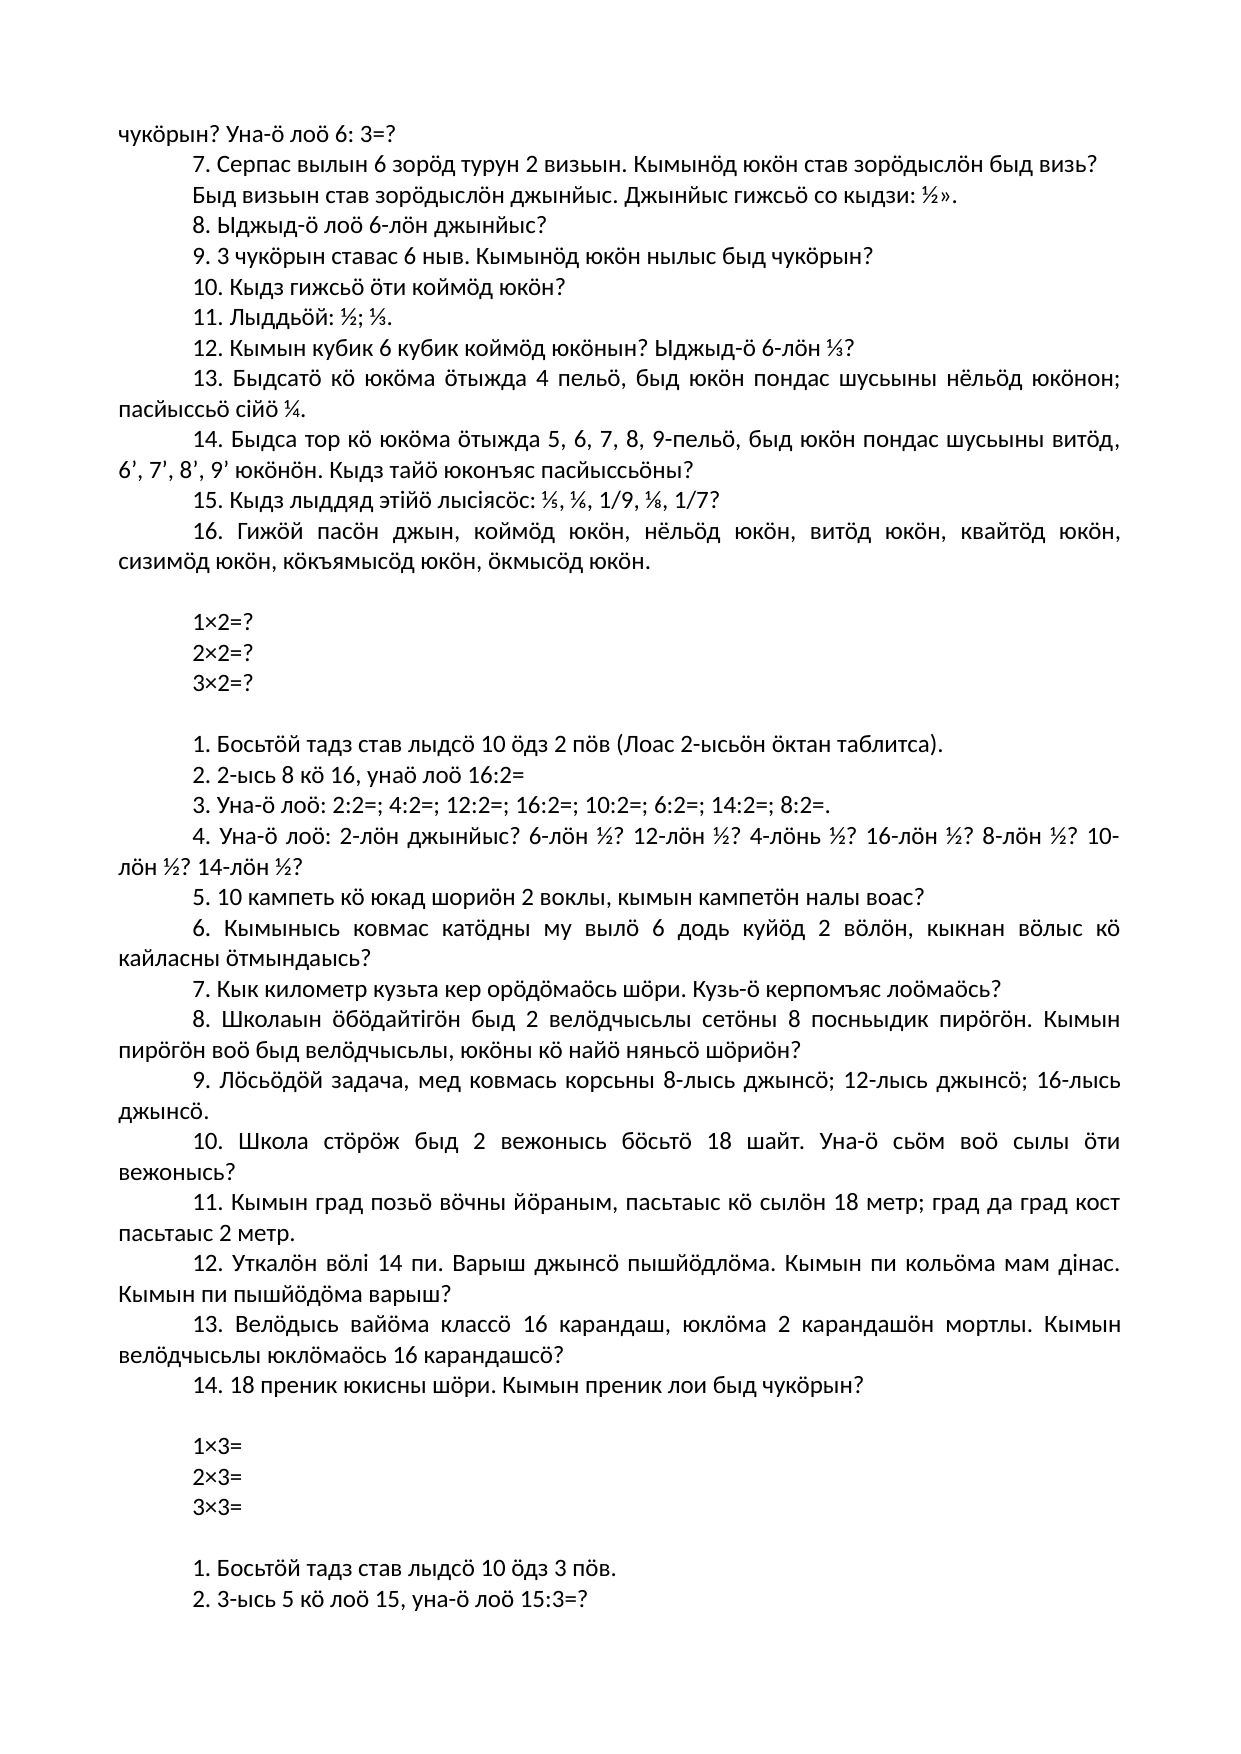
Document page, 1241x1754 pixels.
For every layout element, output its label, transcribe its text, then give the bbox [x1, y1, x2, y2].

text 2×3= [118, 1461, 1122, 1492]
text 11. Кымын град позьӧ вӧчны йӧраным, пасьтаыс кӧ сылӧн 18 метр; град да град кост пасьтаыс 2 метр. [118, 1186, 1122, 1247]
text 7. Кык километр кузьта кер орӧдӧмаӧсь шӧри. Кузь-ӧ керпомъяс лоӧмаӧсь? [118, 973, 1122, 1003]
text 1. Босьтӧй тадз став лыдсӧ 10 ӧдз 3 пӧв. [118, 1553, 1122, 1583]
text 10. Школа стӧрӧж быд 2 вежонысь бӧсьтӧ 18 шайт. Уна-ӧ сьӧм воӧ сылы ӧти вежонысь? [118, 1125, 1122, 1186]
text 9. Лӧсьӧдӧй задача, мед ковмась корсьны 8-лысь джынсӧ; 12-лысь джынсӧ; 16-лысь джынсӧ. [118, 1064, 1122, 1125]
text 1. Босьтӧй тадз став лыдсӧ 10 ӧдз 2 пӧв (Лоас 2-ысьӧн ӧктан таблитса). [118, 728, 1122, 759]
text 9. 3 чукӧрын ставас 6 ныв. Кымынӧд юкӧн нылыс быд чукӧрын? [118, 240, 1122, 271]
text 5. 10 кампеть кӧ юкад шориӧн 2 воклы, кымын кампетӧн налы воас? [118, 881, 1122, 912]
text 1×3= [118, 1431, 1122, 1461]
text 13. Велӧдысь вайӧма классӧ 16 карандаш, юклӧма 2 карандашӧн мортлы. Кымын велӧдчысьлы юклӧмаӧсь 16 карандашсӧ? [118, 1308, 1122, 1369]
text 8. Ыджыд-ӧ лоӧ 6-лӧн джынйыс? [118, 210, 1122, 240]
text 2×2=? [118, 637, 1122, 667]
text 4. Уна-ӧ лоӧ: 2-лӧн джынйыс? 6-лӧн ½? 12-лӧн ½? 4-лӧнь ½? 16-лӧн ½? 8-лӧн ½? 10-лӧн ½? 14-лӧн ½? [118, 820, 1122, 881]
text 14. Быдса тор кӧ юкӧма ӧтыжда 5, 6, 7, 8, 9-пельӧ, быд юкӧн пондас шусьыны витӧд, 6ʼ, 7ʼ, 8ʼ, 9ʼ юкӧнӧн. Кыдз тайӧ юконъяс пасйыссьӧны? [118, 423, 1122, 484]
text 15. Кыдз лыддяд этійӧ лысіясӧс: ⅕, ⅙, 1/9, ⅛, 1/7? [118, 484, 1122, 515]
text 1×2=? [118, 606, 1122, 637]
text 16. Гижӧй пасӧн джын, коймӧд юкӧн, нёльӧд юкӧн, витӧд юкӧн, квайтӧд юкӧн, сизимӧд юкӧн, кӧкъямысӧд юкӧн, ӧкмысӧд юкӧн. [118, 515, 1122, 576]
text 3×2=? [118, 667, 1122, 698]
text 14. 18 преник юкисны шӧри. Кымын преник лои быд чукӧрын? [118, 1369, 1122, 1400]
text 12. Уткалӧн вӧлі 14 пи. Варыш джынсӧ пышйӧдлӧма. Кымын пи кольӧма мам дінас. Кымын пи пышйӧдӧма варыш? [118, 1247, 1122, 1308]
text 2. 2-ысь 8 кӧ 16, унаӧ лоӧ 16:2= [118, 759, 1122, 789]
text Быд визьын став зорӧдыслӧн джынйыс. Джынйыс гижсьӧ со кыдзи: ½». [118, 179, 1122, 210]
text 7. Серпас вылын 6 зорӧд турун 2 визьын. Кымынӧд юкӧн став зорӧдыслӧн быд визь? [118, 149, 1122, 179]
text 11. Лыддьӧй: ½; ⅓. [118, 301, 1122, 332]
text 3. Уна-ӧ лоӧ: 2:2=; 4:2=; 12:2=; 16:2=; 10:2=; 6:2=; 14:2=; 8:2=. [118, 789, 1122, 820]
text чукӧрын? Уна-ӧ лоӧ 6: 3=? [118, 118, 1122, 149]
text 2. 3-ысь 5 кӧ лоӧ 15, уна-ӧ лоӧ 15:3=? [118, 1583, 1122, 1614]
text 13. Быдсатӧ кӧ юкӧма ӧтыжда 4 пельӧ, быд юкӧн пондас шусьыны нёльӧд юкӧнон; пасйыссьӧ сійӧ ¼. [118, 362, 1122, 423]
text 8. Школаын ӧбӧдайтігӧн быд 2 велӧдчысьлы сетӧны 8 посньыдик пирӧгӧн. Кымын пирӧгӧн воӧ быд велӧдчысьлы, юкӧны кӧ найӧ няньсӧ шӧриӧн? [118, 1003, 1122, 1064]
text 10. Кыдз гижсьӧ ӧти коймӧд юкӧн? [118, 271, 1122, 301]
text 12. Кымын кубик 6 кубик коймӧд юкӧнын? Ыджыд-ӧ 6-лӧн ⅓? [118, 332, 1122, 362]
text 6. Кымынысь ковмас катӧдны му вылӧ 6 додь куйӧд 2 вӧлӧн, кыкнан вӧлыс кӧ кайласны ӧтмындаысь? [118, 912, 1122, 973]
text 3×3= [118, 1492, 1122, 1522]
